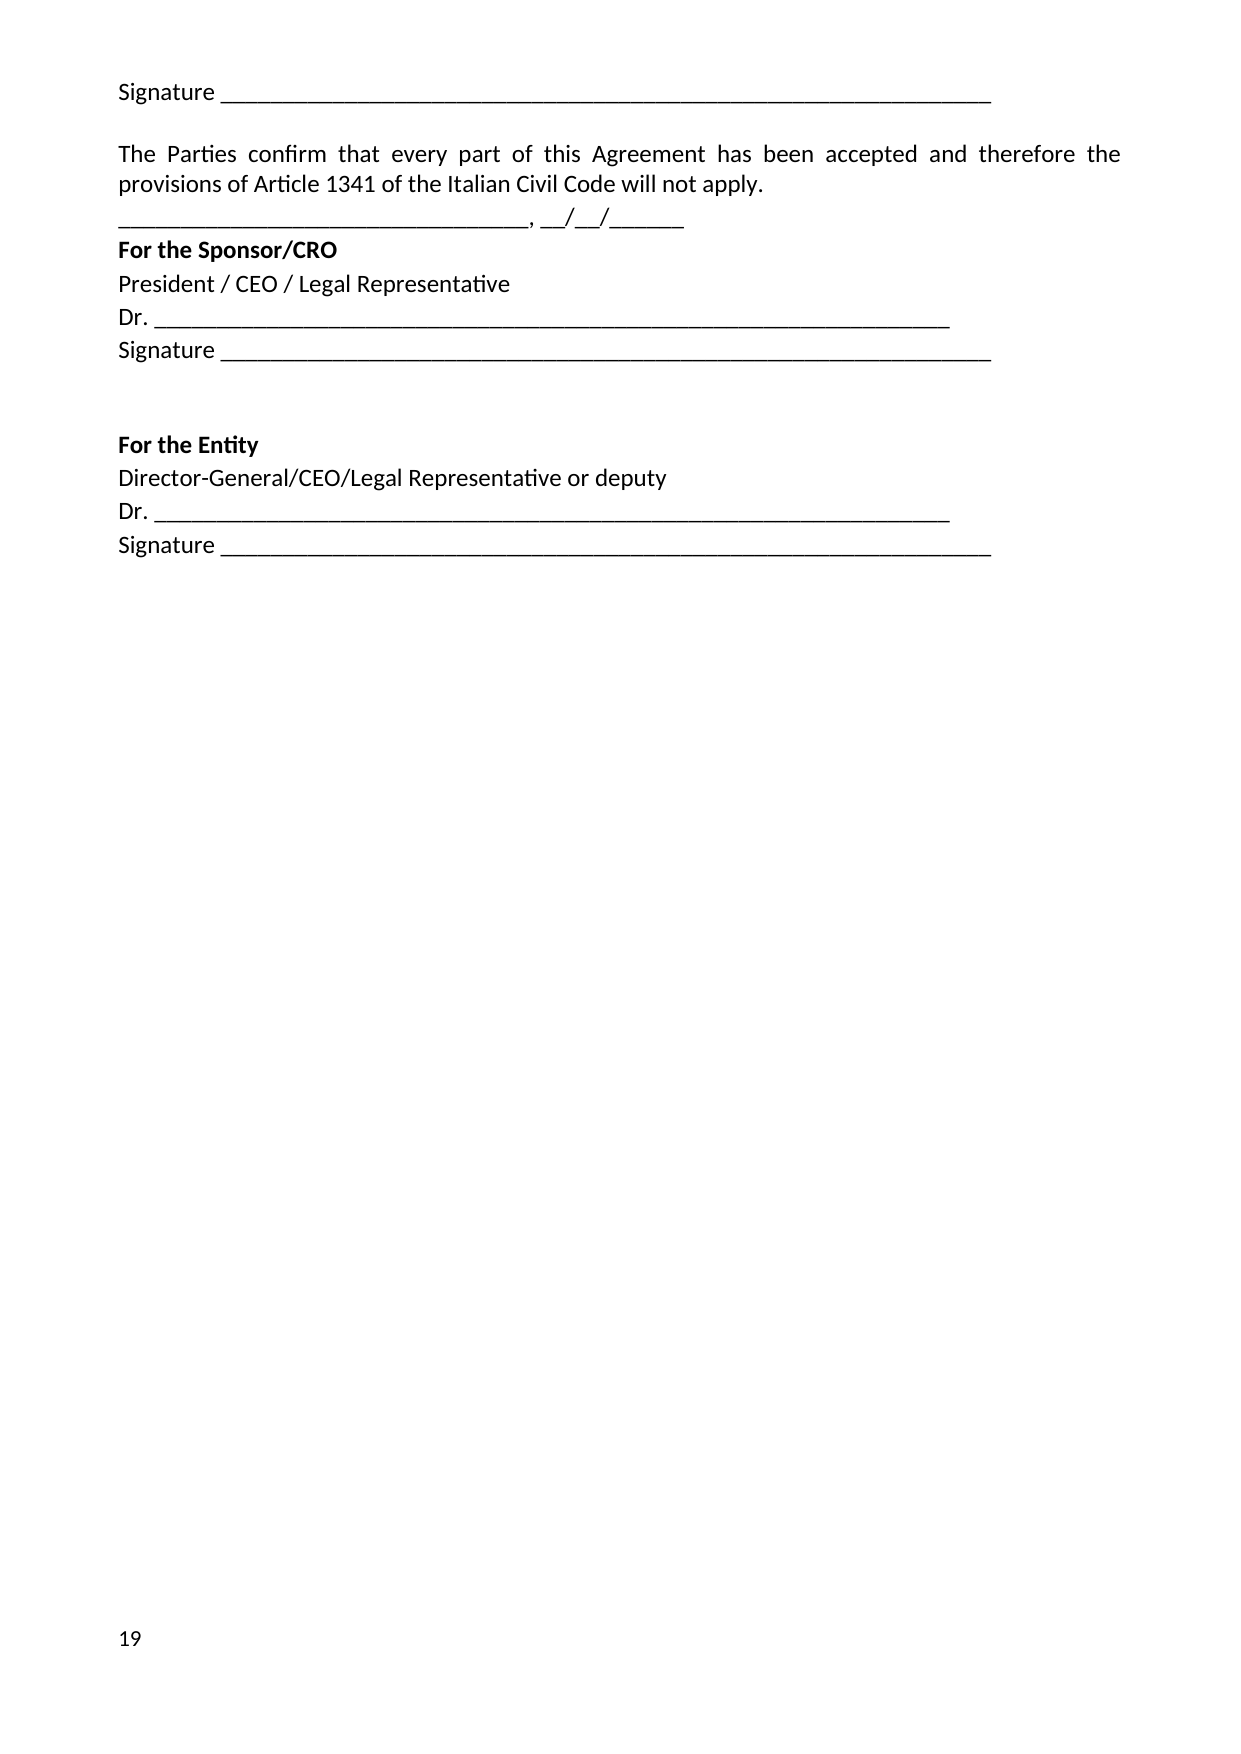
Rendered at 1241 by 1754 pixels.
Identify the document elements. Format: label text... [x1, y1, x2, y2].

text The Parties confirm that every part of this Agreement has been accepted and therefore the provisions of Article 1341 of the Italian Civil Code will not apply. [118, 138, 1122, 199]
text Signature ______________________________________________________________ [118, 332, 1122, 365]
text Dr. ________________________________________________________________ [118, 299, 1122, 332]
text For the Sponsor/CRO [118, 232, 1122, 265]
text Signature ______________________________________________________________ [118, 74, 1122, 107]
text Dr. ________________________________________________________________ [118, 493, 1122, 526]
text Signature ______________________________________________________________ [118, 526, 1122, 560]
text President / CEO / Legal Representative [118, 265, 1122, 299]
text Director-General/CEO/Legal Representative or deputy [118, 460, 1122, 493]
text _________________________________, __/__/______ [118, 199, 1122, 232]
text For the Entity [118, 426, 1122, 460]
